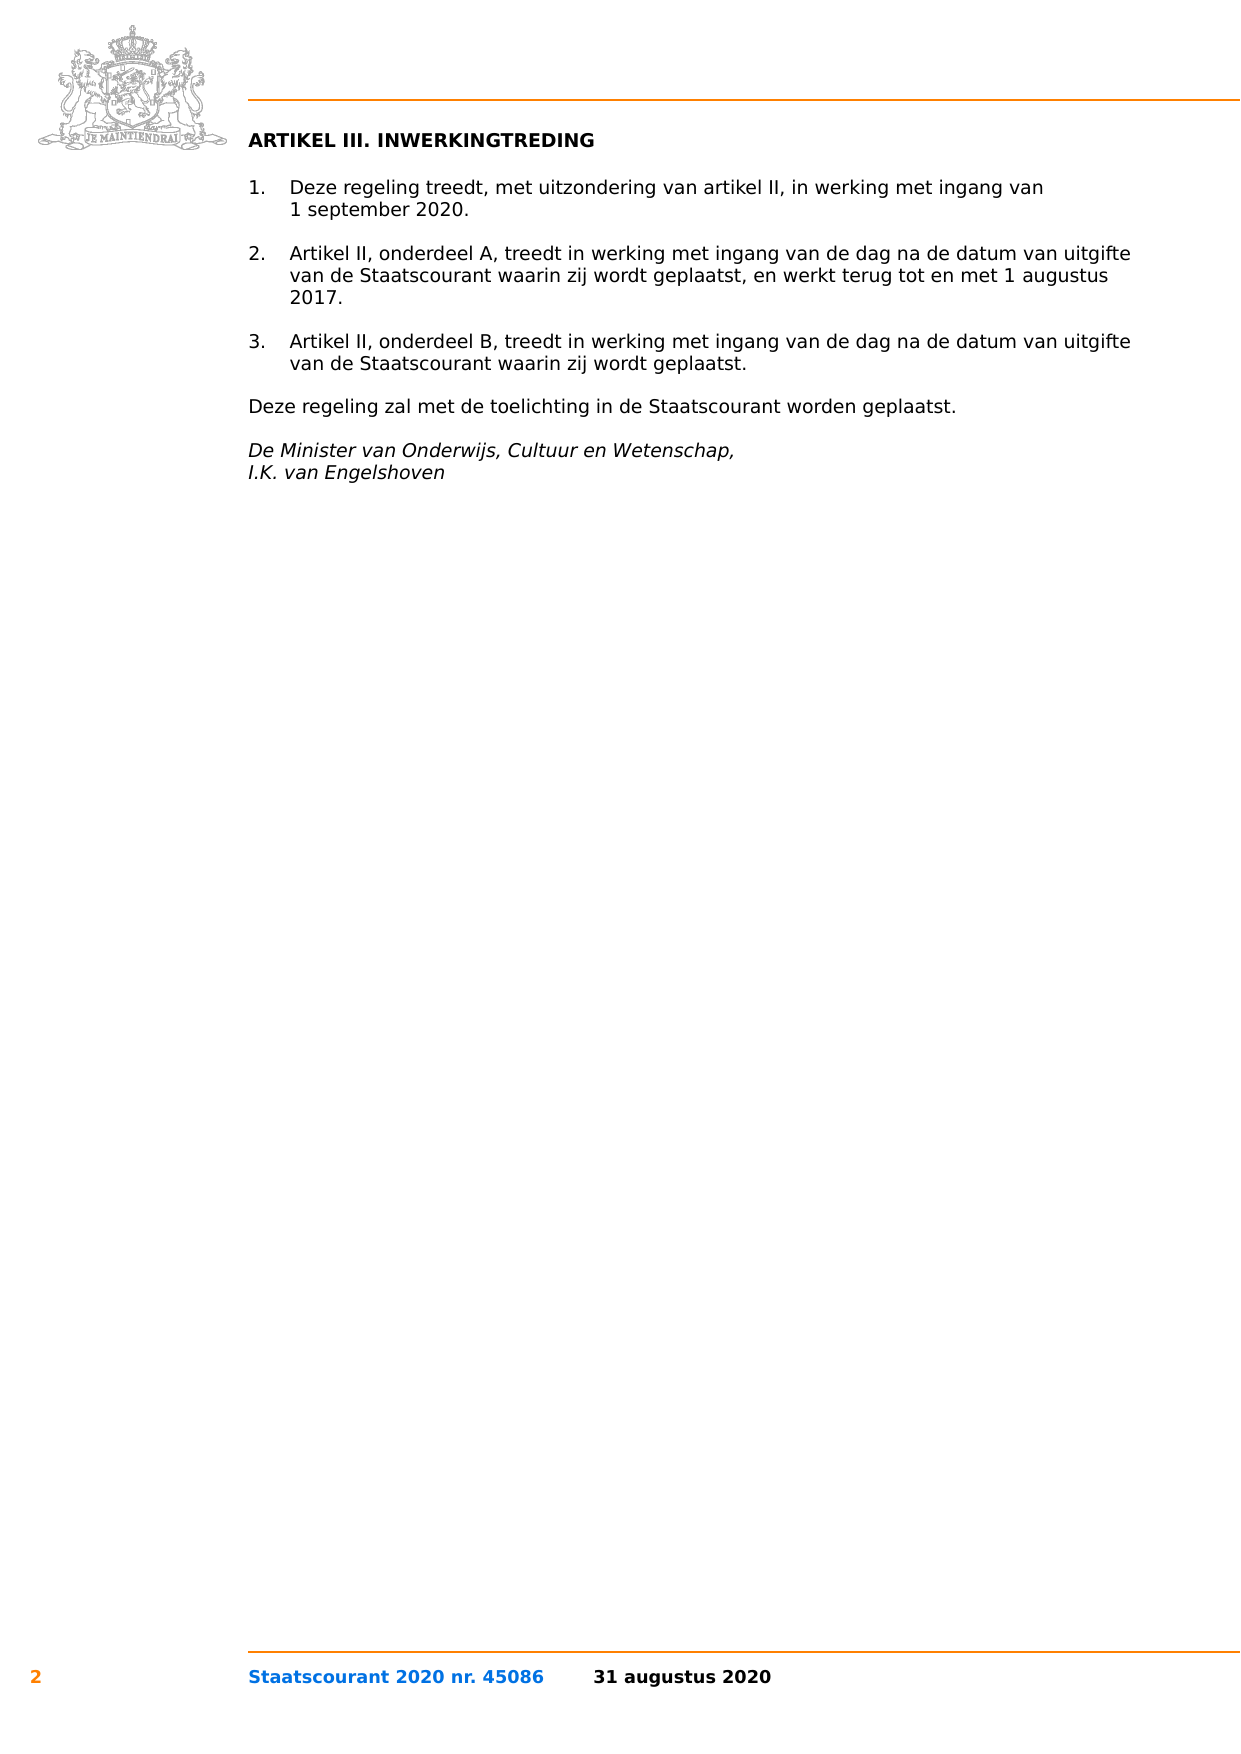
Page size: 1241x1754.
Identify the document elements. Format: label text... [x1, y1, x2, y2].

subtitle ARTIKEL III. INWERKINGTREDING [248, 130, 1163, 152]
text Deze regeling zal met de toelichting in de Staatscourant worden geplaatst. [248, 396, 1163, 418]
text 2. Artikel II, onderdeel A, treedt in werking met ingang van de dag na de datum van uitgifte van de Staatscourant waarin zij wordt geplaatst, en werkt terug tot en met 1 augustus 2017. [248, 243, 1163, 309]
picture [38, 25, 227, 150]
text 1. Deze regeling treedt, met uitzondering van artikel II, in werking met ingang van 1 september 2020. [248, 177, 1163, 221]
text De Minister van Onderwijs, Cultuur en Wetenschap, I.K. van Engelshoven [248, 440, 1163, 484]
text 3. Artikel II, onderdeel B, treedt in werking met ingang van de dag na de datum van uitgifte van de Staatscourant waarin zij wordt geplaatst. [248, 331, 1163, 374]
